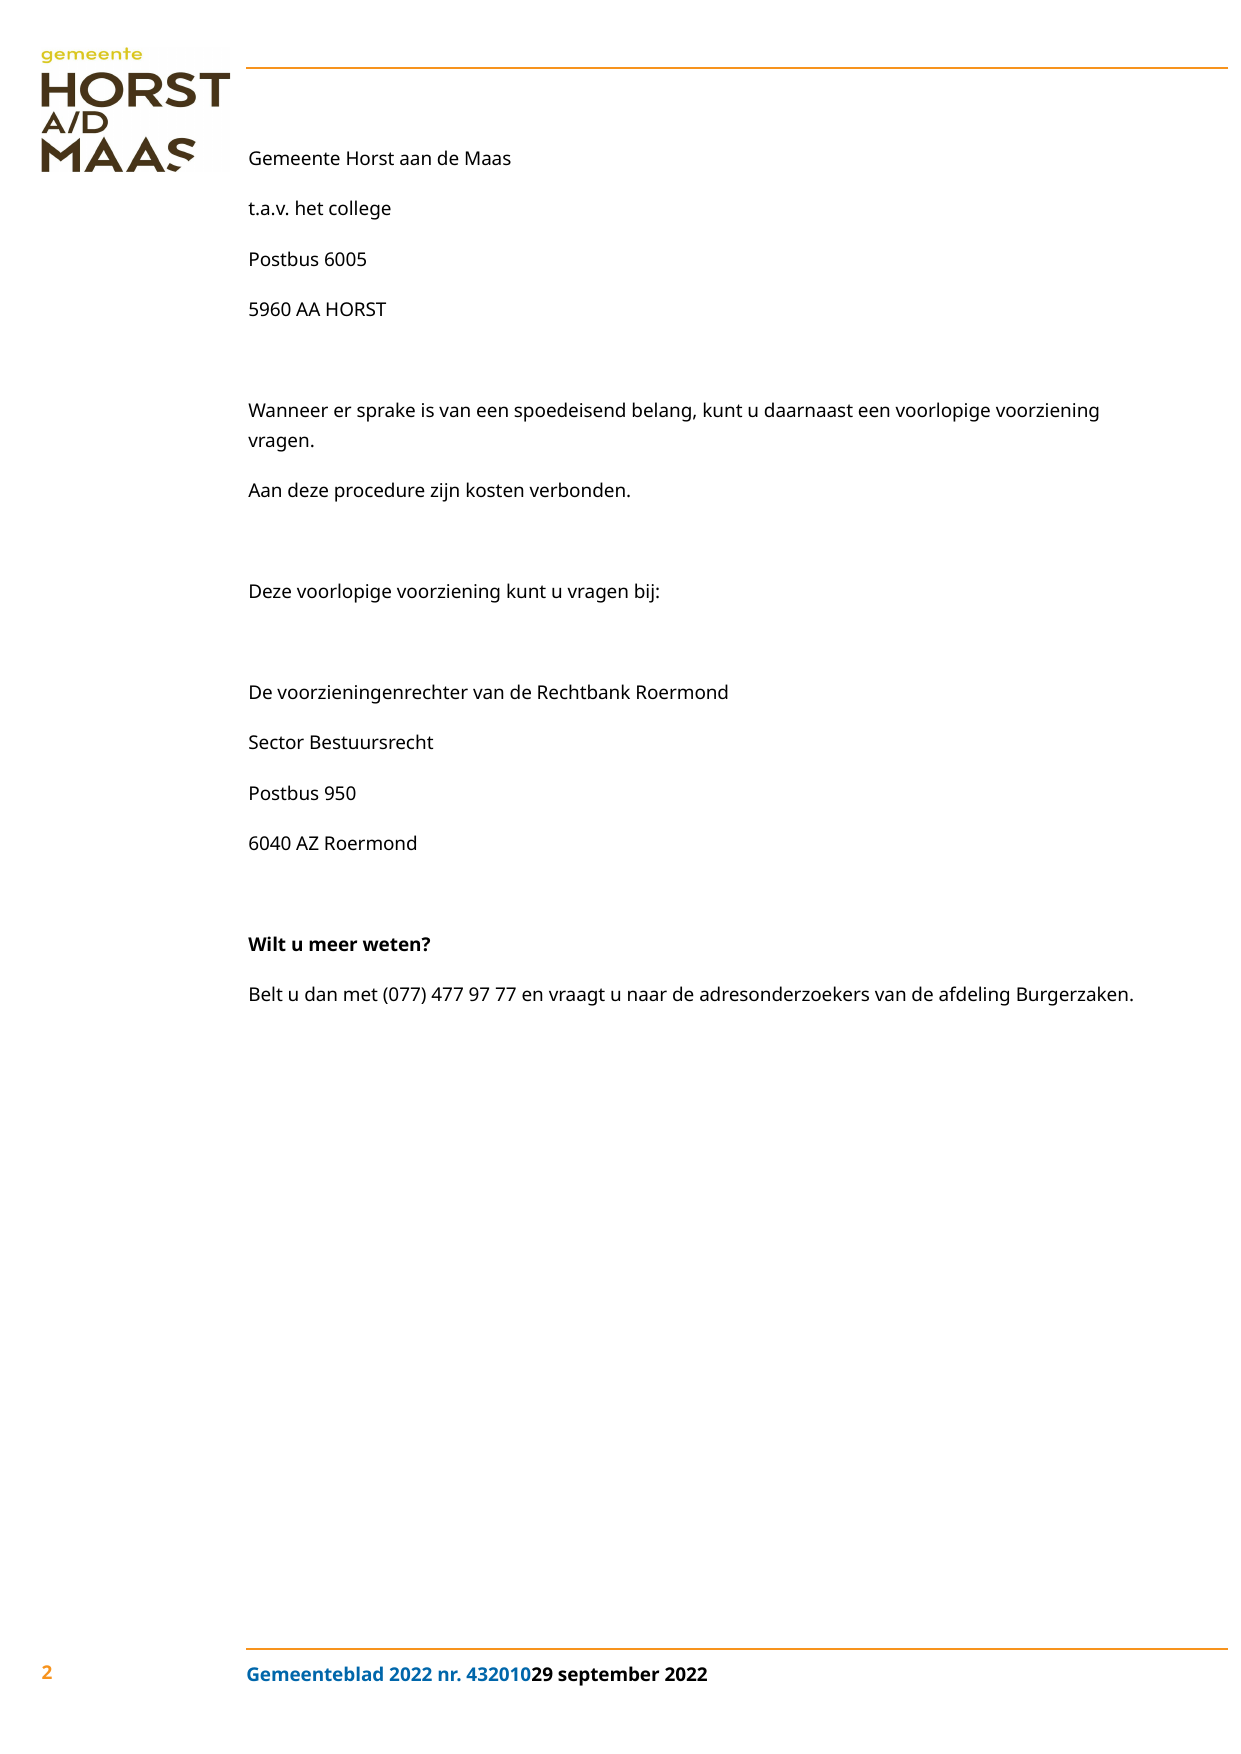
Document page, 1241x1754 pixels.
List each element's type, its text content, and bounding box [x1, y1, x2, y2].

text Deze voorlopige voorziening kunt u vragen bij: [248, 578, 1152, 604]
text 5960 AA HORST [248, 296, 1152, 322]
text Aan deze procedure zijn kosten verbonden. [248, 477, 1152, 503]
text Belt u dan met (077) 477 97 77 en vraagt u naar de adresonderzoekers van de afdeling Burgerzaken. [248, 981, 1152, 1007]
picture [41, 47, 231, 172]
text Wanneer er sprake is van een spoedeisend belang, kunt u daarnaast een voorlopige voorziening vragen. [248, 397, 1152, 453]
text Gemeente Horst aan de Maas [248, 145, 1152, 171]
text 6040 AZ Roermond [248, 830, 1152, 856]
text t.a.v. het college [248, 196, 1152, 221]
text De voorzieningenrechter van de Rechtbank Roermond [248, 679, 1152, 705]
text Postbus 6005 [248, 246, 1152, 272]
text Postbus 950 [248, 780, 1152, 806]
text Sector Bestuursrecht [248, 729, 1152, 755]
text Wilt u meer weten? [248, 931, 1152, 957]
